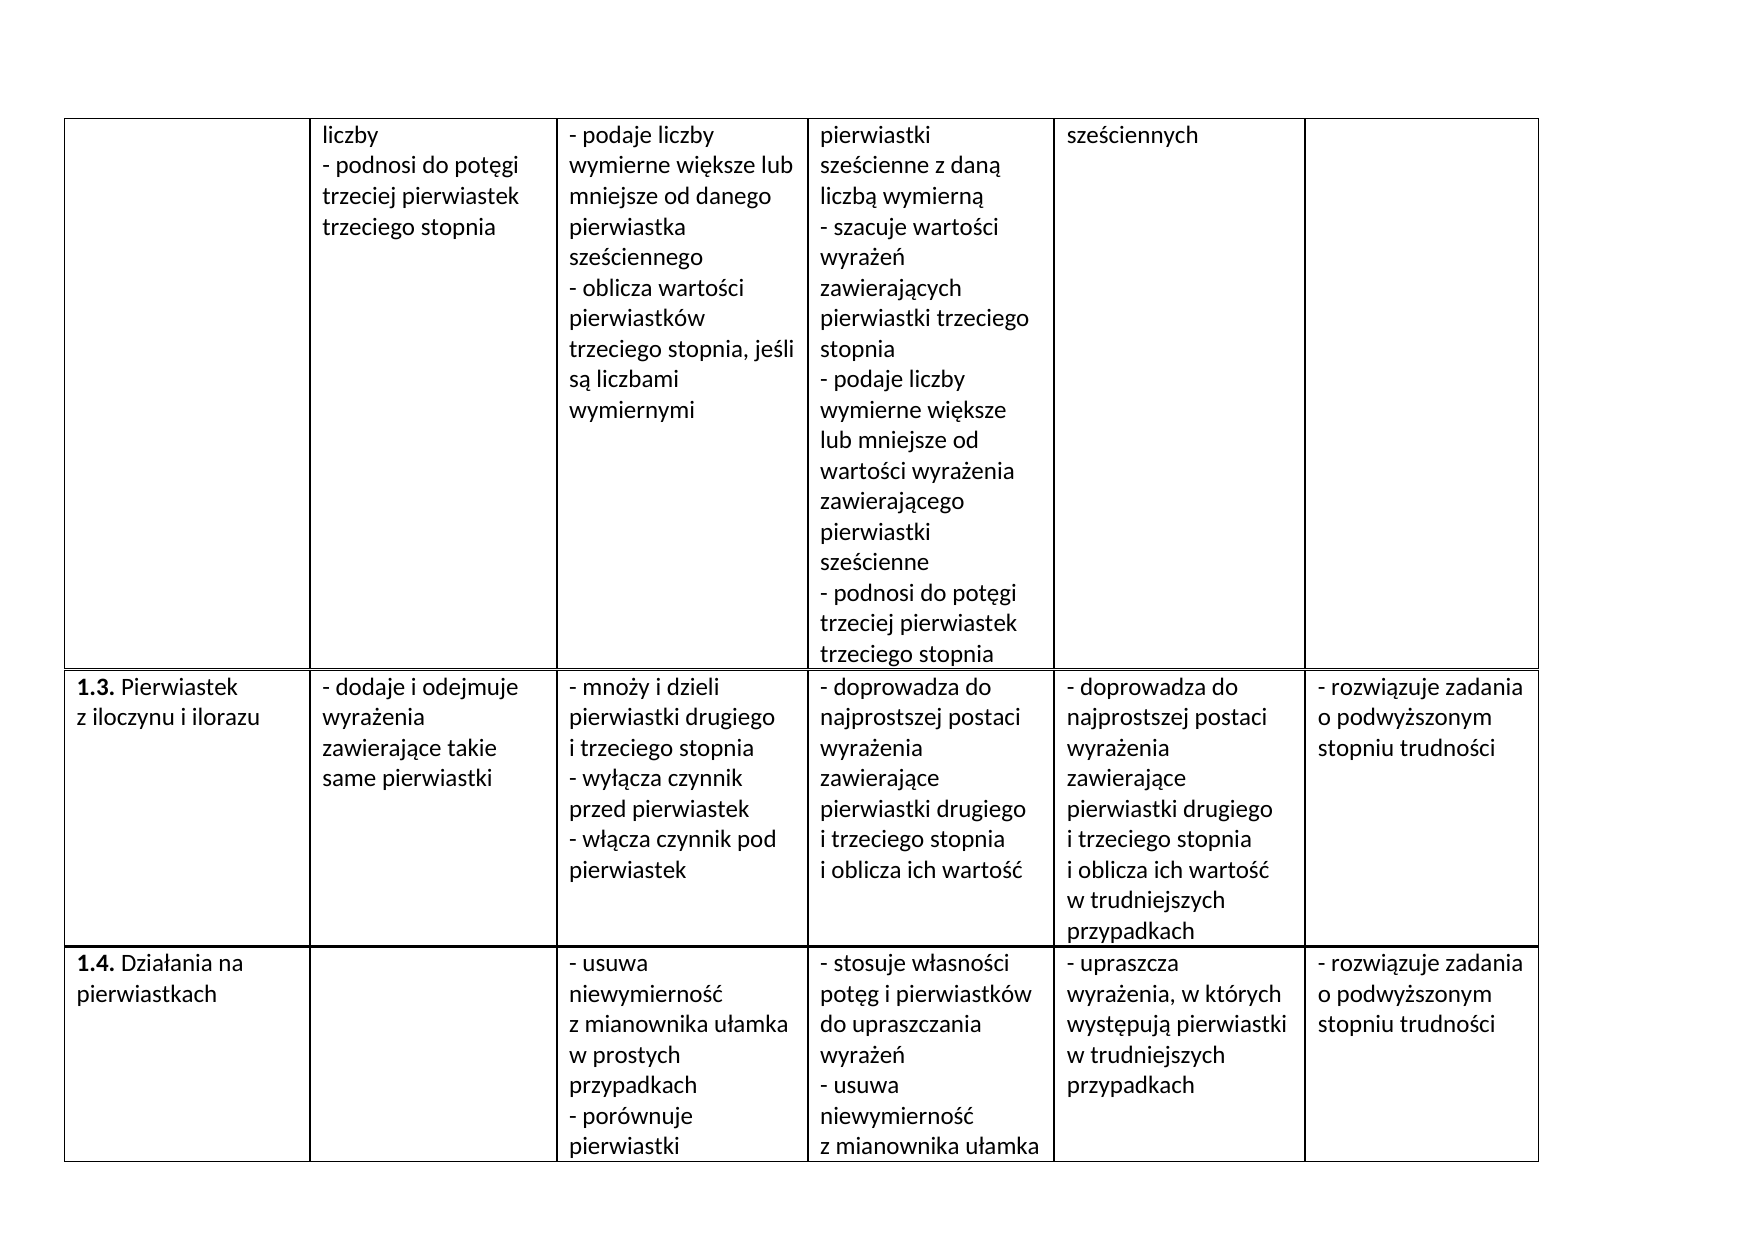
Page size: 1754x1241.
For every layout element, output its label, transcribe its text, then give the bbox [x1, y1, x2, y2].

table_cell 1.4. Działania na pierwiastkach [65, 948, 309, 1161]
table_cell [65, 119, 309, 668]
table_cell - doprowadza do najprostszej postaci wyrażenia zawierające pierwiastki drugiego i trzeciego stopnia i oblicza ich wartość w trudniejszych przypadkach [1055, 671, 1304, 945]
table_cell 1.3. Pierwiastek z iloczynu i ilorazu [65, 671, 309, 945]
table_cell - mnoży i dzieli pierwiastki drugiego i trzeciego stopnia - wyłącza czynnik przed pierwiastek - włącza czynnik pod pierwiastek [558, 671, 807, 945]
table_cell - rozwiązuje zadania o podwyższonym stopniu trudności [1306, 948, 1538, 1161]
table_cell - doprowadza do najprostszej postaci wyrażenia zawierające pierwiastki drugiego i trzeciego stopnia i oblicza ich wartość [809, 671, 1053, 945]
table_cell - upraszcza wyrażenia, w których występują pierwiastki w trudniejszych przypadkach [1055, 948, 1304, 1161]
table_cell - stosuje własności potęg i pierwiastków do upraszczania wyrażeń - usuwa niewymierność z mianownika ułamka [809, 948, 1053, 1161]
table_cell [1306, 119, 1538, 668]
table_cell [311, 948, 556, 1161]
table_cell pierwiastki sześcienne z daną liczbą wymierną - szacuje wartości wyrażeń zawierających pierwiastki trzeciego stopnia - podaje liczby wymierne większe lub mniejsze od wartości wyrażenia zawierającego pierwiastki sześcienne - podnosi do potęgi trzeciej pierwiastek trzeciego stopnia [809, 119, 1053, 668]
table_cell sześciennych [1055, 119, 1304, 668]
table_cell liczby - podnosi do potęgi trzeciej pierwiastek trzeciego stopnia [311, 119, 556, 668]
table_cell - usuwa niewymierność z mianownika ułamka w prostych przypadkach - porównuje pierwiastki [558, 948, 807, 1161]
table_cell - rozwiązuje zadania o podwyższonym stopniu trudności [1306, 671, 1538, 945]
table_cell - dodaje i odejmuje wyrażenia zawierające takie same pierwiastki [311, 671, 556, 945]
table_cell - podaje liczby wymierne większe lub mniejsze od danego pierwiastka sześciennego - oblicza wartości pierwiastków trzeciego stopnia, jeśli są liczbami wymiernymi [558, 119, 807, 668]
